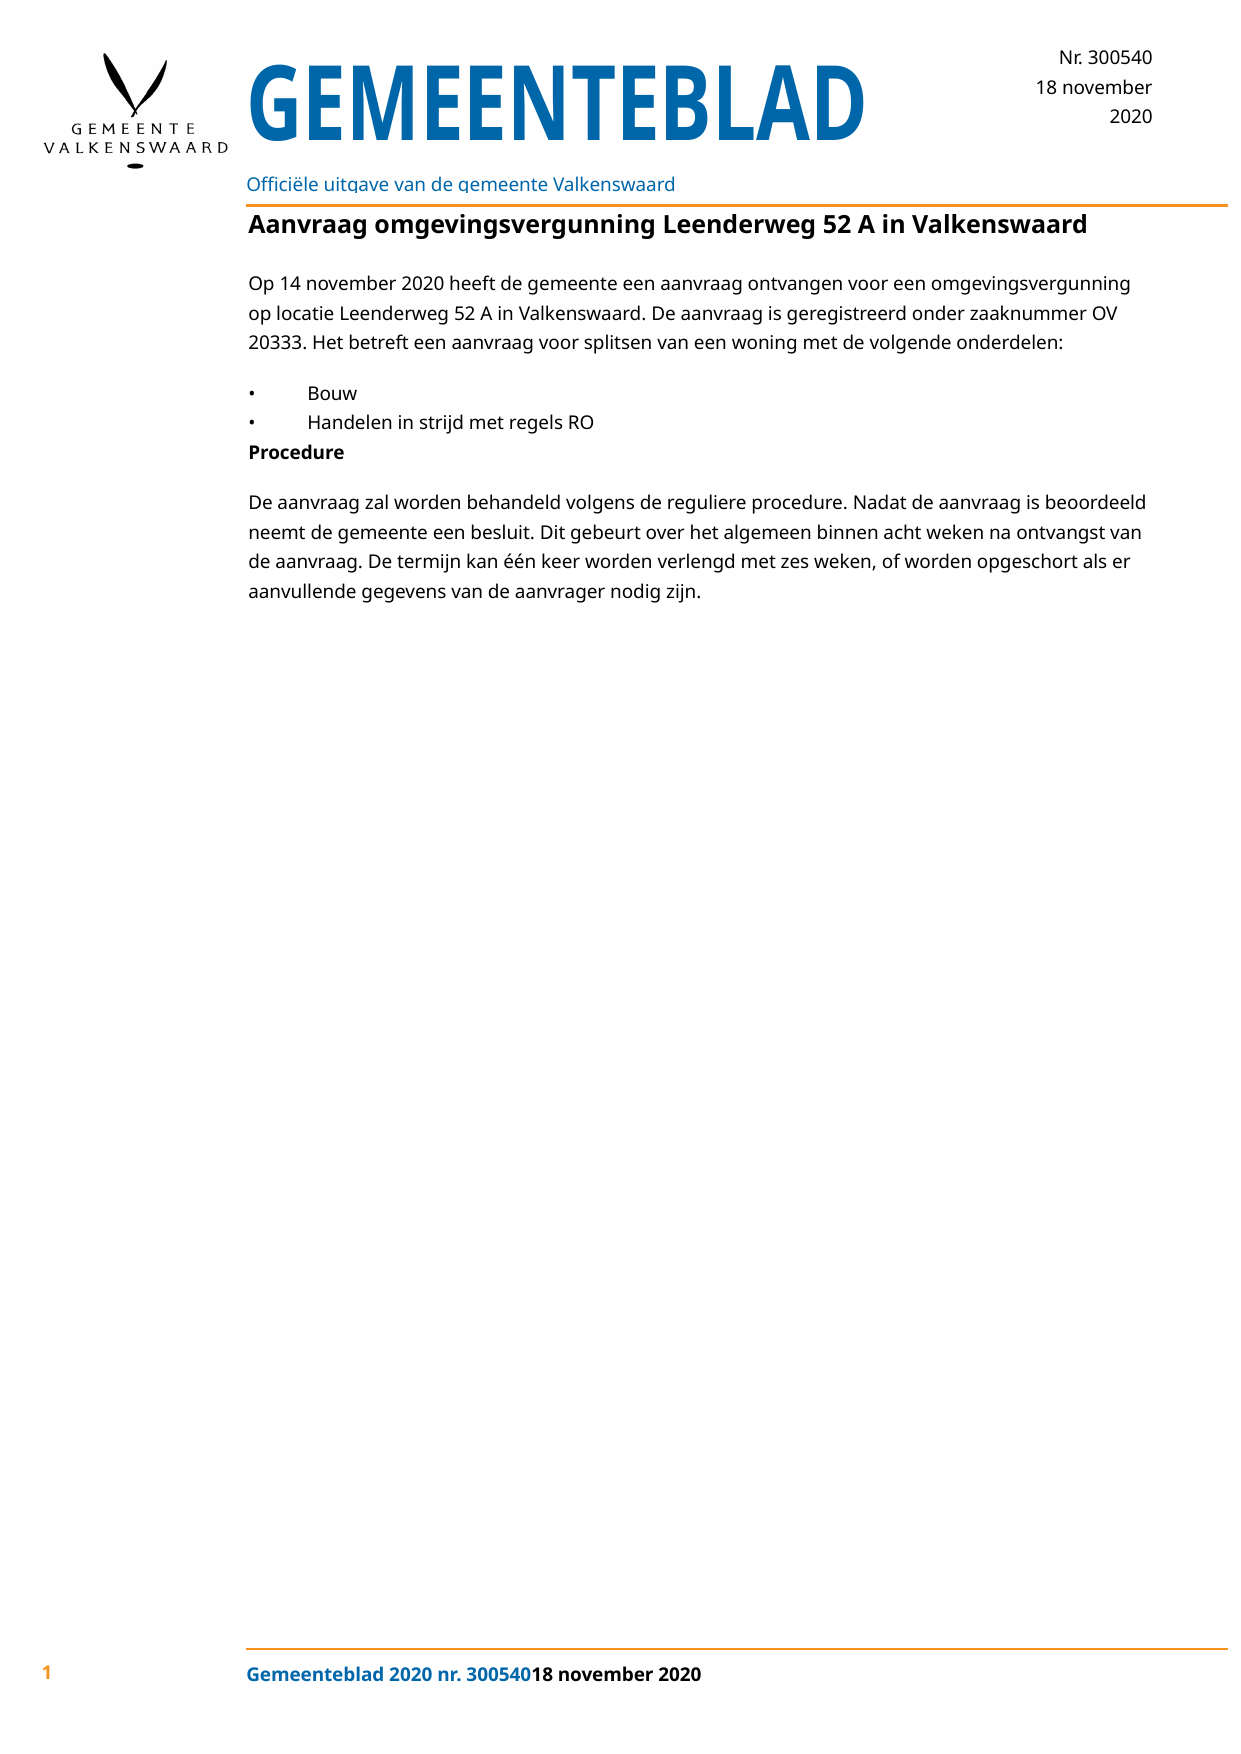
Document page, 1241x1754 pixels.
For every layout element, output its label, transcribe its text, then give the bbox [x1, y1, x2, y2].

picture [41, 47, 231, 172]
text De aanvraag zal worden behandeld volgens de reguliere procedure. Nadat de aanvraag is beoordeeld neemt de gemeente een besluit. Dit gebeurt over het algemeen binnen acht weken na ontvangst van de aanvraag. De termijn kan één keer worden verlengd met zes weken, of worden opgeschort als er aanvullende gegevens van de aanvrager nodig zijn. [248, 489, 1152, 604]
list Bouw [248, 380, 1152, 406]
list Handelen in strijd met regels RO [248, 409, 1152, 435]
text Procedure [248, 439, 1152, 465]
text Aanvraag omgevingsvergunning Leenderweg 52 A in Valkenswaard [248, 207, 1152, 241]
text Op 14 november 2020 heeft de gemeente een aanvraag ontvangen voor een omgevingsvergunning op locatie Leenderweg 52 A in Valkenswaard. De aanvraag is geregistreerd onder zaaknummer OV 20333. Het betreft een aanvraag voor splitsen van een woning met de volgende onderdelen: [248, 270, 1152, 355]
